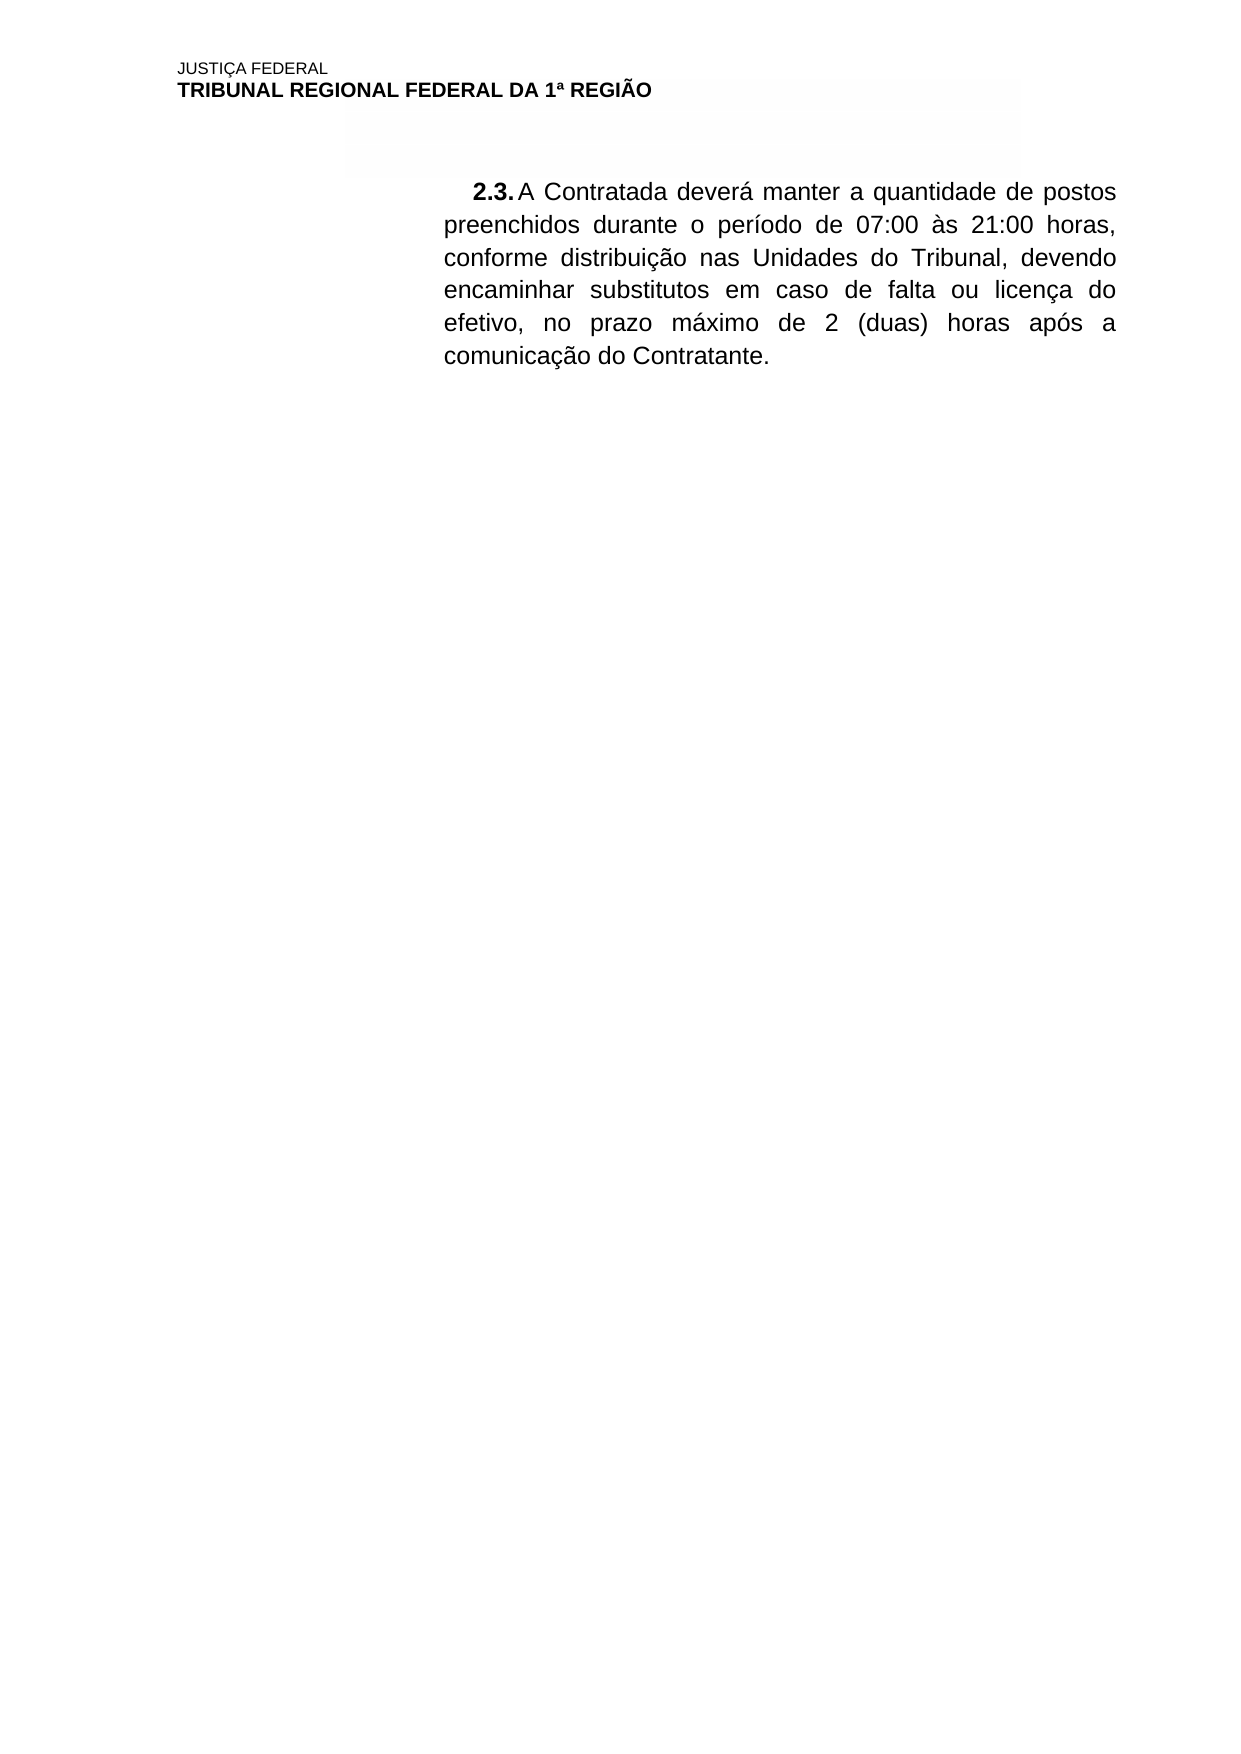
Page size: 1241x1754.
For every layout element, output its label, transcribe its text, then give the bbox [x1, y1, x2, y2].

list A Contratada deverá manter a quantidade de postos preenchidos durante o período de 07:00 às 21:00 horas, conforme distribuição nas Unidades do Tribunal, devendo encaminhar substitutos em caso de falta ou licença do efetivo, no prazo máximo de 2 (duas) horas após a comunicação do Contratante. [399, 177, 1117, 369]
